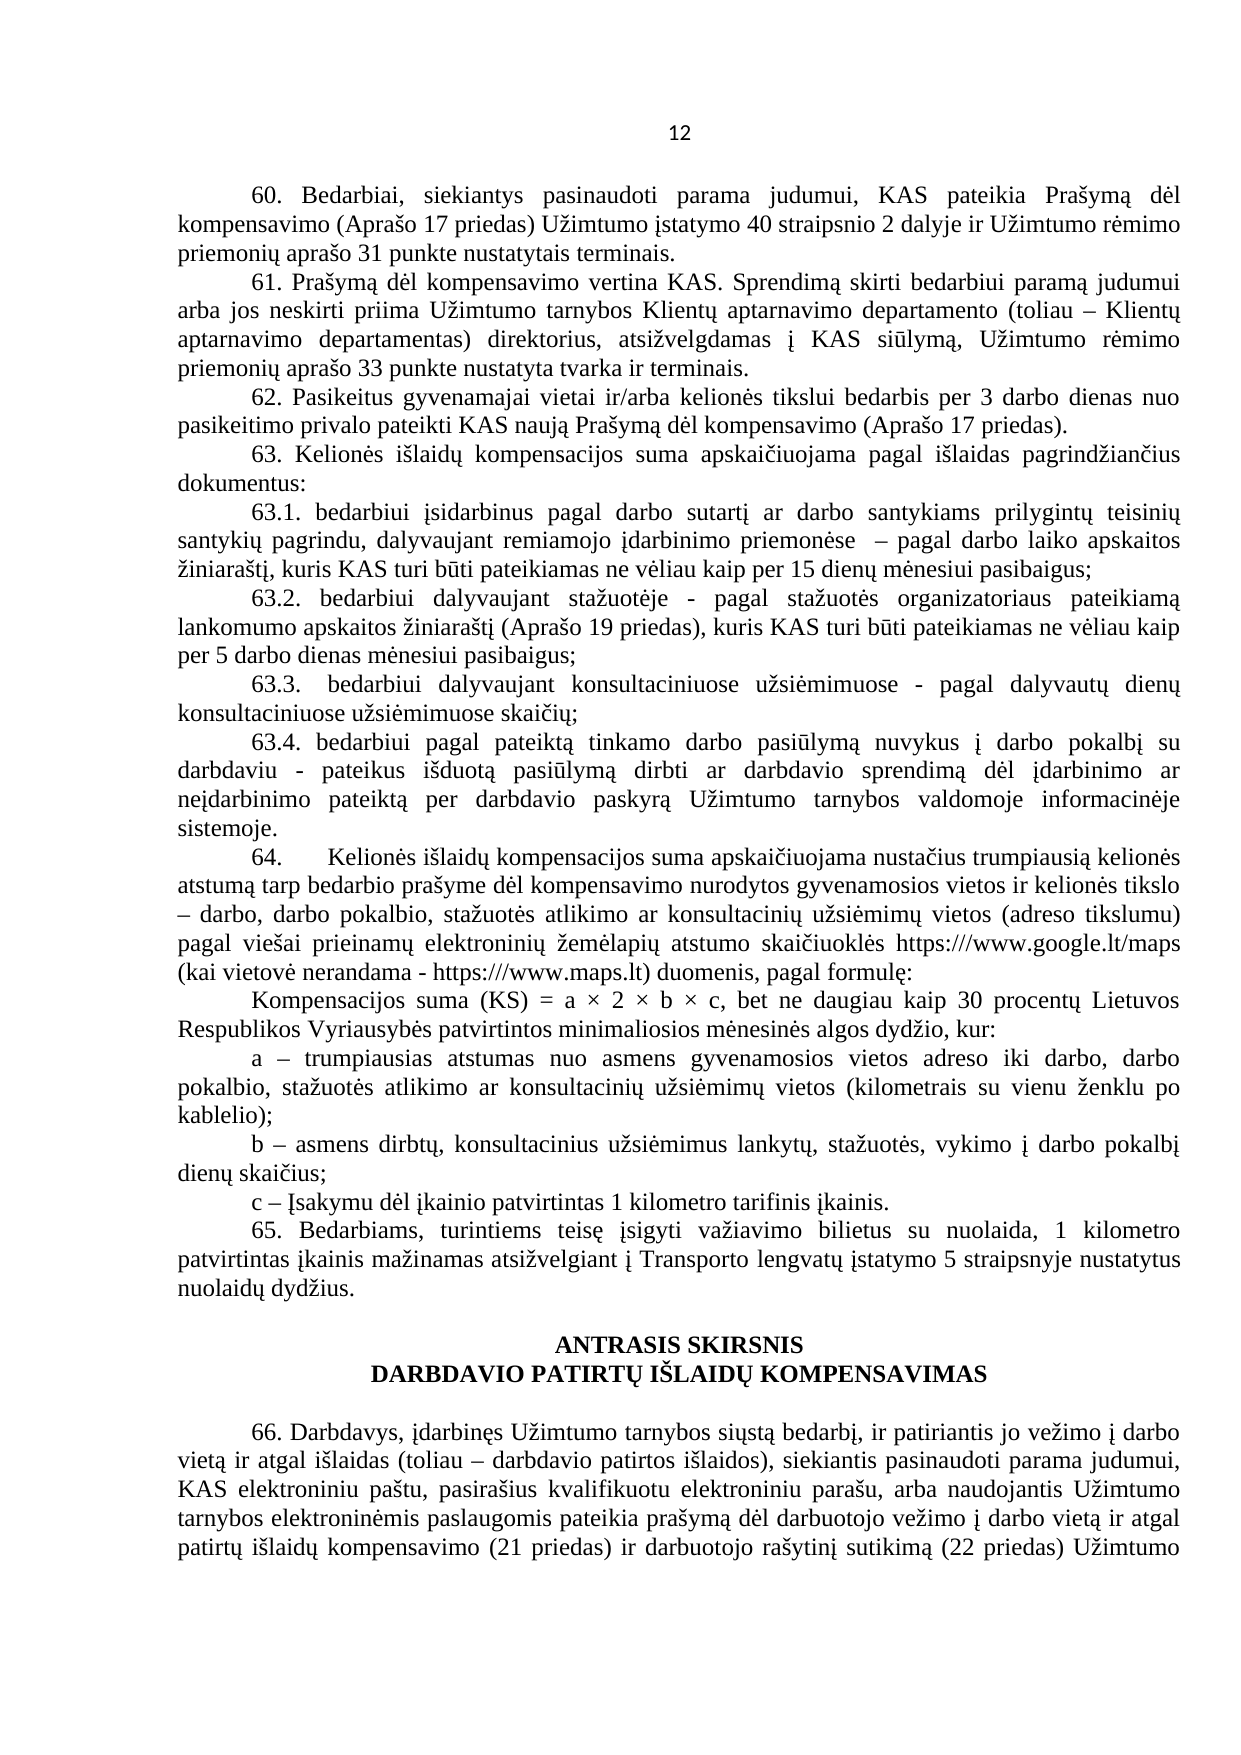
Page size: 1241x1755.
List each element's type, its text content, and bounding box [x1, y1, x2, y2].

text 63.3. bedarbiui dalyvaujant konsultaciniuose užsiėmimuose - pagal dalyvautų dienų konsultaciniuose užsiėmimuose skaičių; [177, 669, 1181, 727]
text 60. Bedarbiai, siekiantys pasinaudoti parama judumui, KAS pateikia Prašymą dėl kompensavimo (Aprašo 17 priedas) Užimtumo įstatymo 40 straipsnio 2 dalyje ir Užimtumo rėmimo priemonių aprašo 31 punkte nustatytais terminais. [177, 181, 1181, 267]
text DARBDAVIO PATIRTŲ IŠLAIDŲ KOMPENSAVIMAS [177, 1359, 1181, 1388]
text 65. Bedarbiams, turintiems teisę įsigyti važiavimo bilietus su nuolaida, 1 kilometro patvirtintas įkainis mažinamas atsižvelgiant į Transporto lengvatų įstatymo 5 straipsnyje nustatytus nuolaidų dydžius. [177, 1216, 1181, 1302]
text ANTRASIS SKIRSNIS [177, 1331, 1181, 1359]
text 63.1. bedarbiui įsidarbinus pagal darbo sutartį ar darbo santykiams prilygintų teisinių santykių pagrindu, dalyvaujant remiamojo įdarbinimo priemonėse – pagal darbo laiko apskaitos žiniaraštį, kuris KAS turi būti pateikiamas ne vėliau kaip per 15 dienų mėnesiui pasibaigus; [177, 497, 1181, 583]
text c – Įsakymu dėl įkainio patvirtintas 1 kilometro tarifinis įkainis. [177, 1187, 1181, 1216]
text 62. Pasikeitus gyvenamajai vietai ir/arba kelionės tikslui bedarbis per 3 darbo dienas nuo pasikeitimo privalo pateikti KAS naują Prašymą dėl kompensavimo (Aprašo 17 priedas). [177, 382, 1181, 439]
text Kompensacijos suma (KS) = a × 2 × b × c, bet ne daugiau kaip 30 procentų Lietuvos Respublikos Vyriausybės patvirtintos minimaliosios mėnesinės algos dydžio, kur: [177, 986, 1181, 1043]
text 64. Kelionės išlaidų kompensacijos suma apskaičiuojama nustačius trumpiausią kelionės atstumą tarp bedarbio prašyme dėl kompensavimo nurodytos gyvenamosios vietos ir kelionės tikslo – darbo, darbo pokalbio, stažuotės atlikimo ar konsultacinių užsiėmimų vietos (adreso tikslumu) pagal viešai prieinamų elektroninių žemėlapių atstumo skaičiuoklės https:///www.google.lt/maps (kai vietovė nerandama - https:///www.maps.lt) duomenis, pagal formulę: [177, 842, 1181, 986]
text 61. Prašymą dėl kompensavimo vertina KAS. Sprendimą skirti bedarbiui paramą judumui arba jos neskirti priima Užimtumo tarnybos Klientų aptarnavimo departamento (toliau – Klientų aptarnavimo departamentas) direktorius, atsižvelgdamas į KAS siūlymą, Užimtumo rėmimo priemonių aprašo 33 punkte nustatyta tvarka ir terminais. [177, 267, 1181, 382]
text 66. Darbdavys, įdarbinęs Užimtumo tarnybos siųstą bedarbį, ir patiriantis jo vežimo į darbo vietą ir atgal išlaidas (toliau – darbdavio patirtos išlaidos), siekiantis pasinaudoti parama judumui, KAS elektroniniu paštu, pasirašius kvalifikuotu elektroniniu parašu, arba naudojantis Užimtumo tarnybos elektroninėmis paslaugomis pateikia prašymą dėl darbuotojo vežimo į darbo vietą ir atgal patirtų išlaidų kompensavimo (21 priedas) ir darbuotojo rašytinį sutikimą (22 priedas) Užimtumo [177, 1417, 1181, 1561]
text 63. Kelionės išlaidų kompensacijos suma apskaičiuojama pagal išlaidas pagrindžiančius dokumentus: [177, 439, 1181, 497]
text 63.4. bedarbiui pagal pateiktą tinkamo darbo pasiūlymą nuvykus į darbo pokalbį su darbdaviu - pateikus išduotą pasiūlymą dirbti ar darbdavio sprendimą dėl įdarbinimo ar neįdarbinimo pateiktą per darbdavio paskyrą Užimtumo tarnybos valdomoje informacinėje sistemoje. [177, 727, 1181, 842]
text a – trumpiausias atstumas nuo asmens gyvenamosios vietos adreso iki darbo, darbo pokalbio, stažuotės atlikimo ar konsultacinių užsiėmimų vietos (kilometrais su vienu ženklu po kablelio); [177, 1043, 1181, 1129]
text b – asmens dirbtų, konsultacinius užsiėmimus lankytų, stažuotės, vykimo į darbo pokalbį dienų skaičius; [177, 1129, 1181, 1187]
text 63.2. bedarbiui dalyvaujant stažuotėje - pagal stažuotės organizatoriaus pateikiamą lankomumo apskaitos žiniaraštį (Aprašo 19 priedas), kuris KAS turi būti pateikiamas ne vėliau kaip per 5 darbo dienas mėnesiui pasibaigus; [177, 583, 1181, 669]
